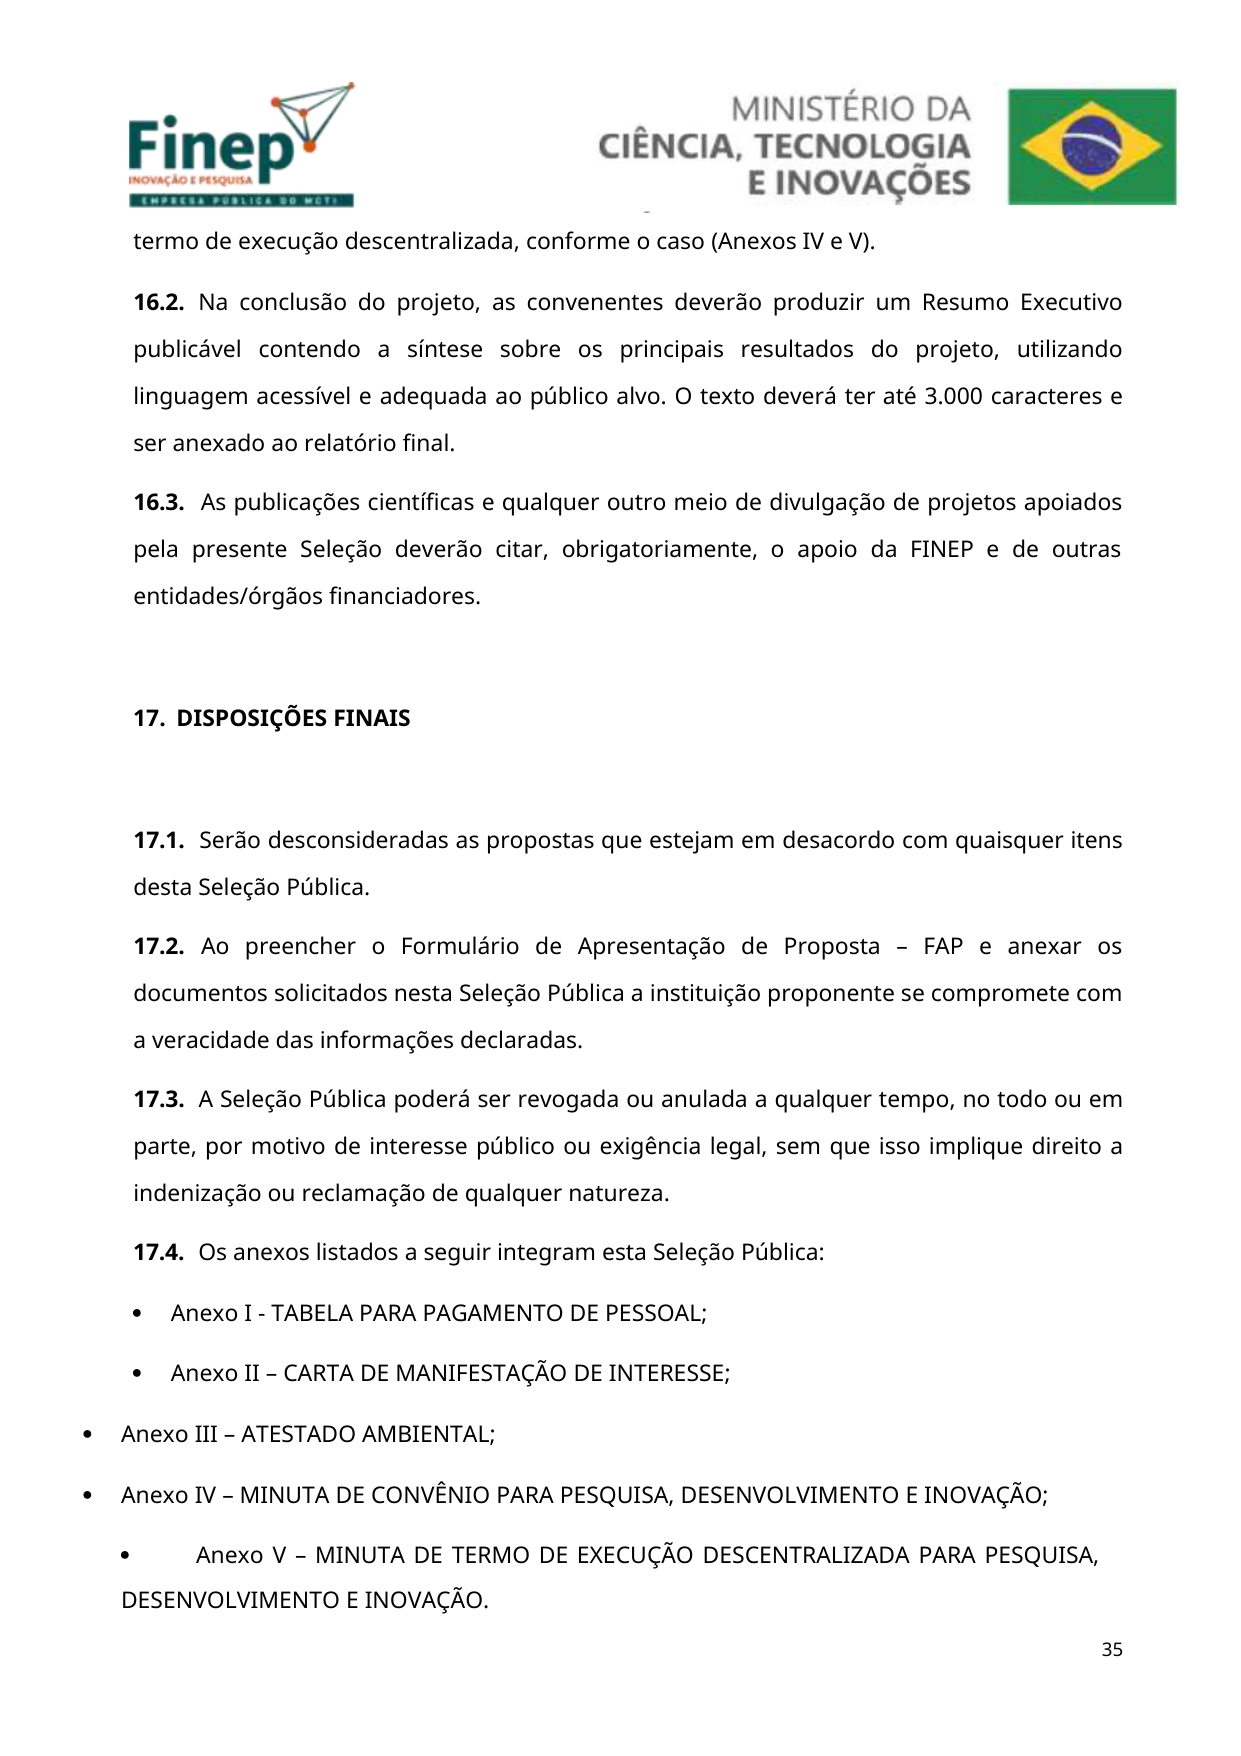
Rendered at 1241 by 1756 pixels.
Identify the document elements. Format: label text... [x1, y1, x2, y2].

list Serão desconsideradas as propostas que estejam em desacordo com quaisquer itens desta Seleção Pública. [133, 823, 1123, 902]
list A Seleção Pública poderá ser revogada ou anulada a qualquer tempo, no todo ou em parte, por motivo de interesse público ou exigência legal, sem que isso implique direito a indenização ou reclamação de qualquer natureza. [133, 1083, 1123, 1208]
list Ao preencher o Formulário de Apresentação de Proposta – FAP e anexar os documentos solicitados nesta Seleção Pública a instituição proponente se compromete com a veracidade das informações declaradas. [133, 930, 1123, 1055]
list As publicações científicas e qualquer outro meio de divulgação de projetos apoiados pela presente Seleção deverão citar, obrigatoriamente, o apoio da FINEP e de outras entidades/órgãos financiadores. [133, 486, 1123, 611]
text termo de execução descentralizada, conforme o caso (Anexos IV e V). [133, 194, 1188, 256]
list Na conclusão do projeto, as convenentes deverão produzir um Resumo Executivo publicável contendo a síntese sobre os principais resultados do projeto, utilizando linguagem acessível e adequada ao público alvo. O texto deverá ter até 3.000 caracteres e ser anexado ao relatório final. [133, 286, 1123, 458]
list Anexo III – ATESTADO AMBIENTAL; [83, 1418, 1188, 1449]
list Os anexos listados a seguir integram esta Seleção Pública: [133, 1236, 1188, 1267]
list Anexo IV – MINUTA DE CONVÊNIO PARA PESQUISA, DESENVOLVIMENTO E INOVAÇÃO; [83, 1479, 1188, 1510]
list Anexo V – MINUTA DE TERMO DE EXECUÇÃO DESCENTRALIZADA PARA PESQUISA, DESENVOLVIMENTO E INOVAÇÃO. [121, 1539, 1123, 1616]
list Anexo II – CARTA DE MANIFESTAÇÃO DE INTERESSE; [133, 1357, 1188, 1389]
list Anexo I - TABELA PARA PAGAMENTO DE PESSOAL; [133, 1297, 1188, 1328]
list DISPOSIÇÕES FINAIS [133, 702, 1188, 733]
